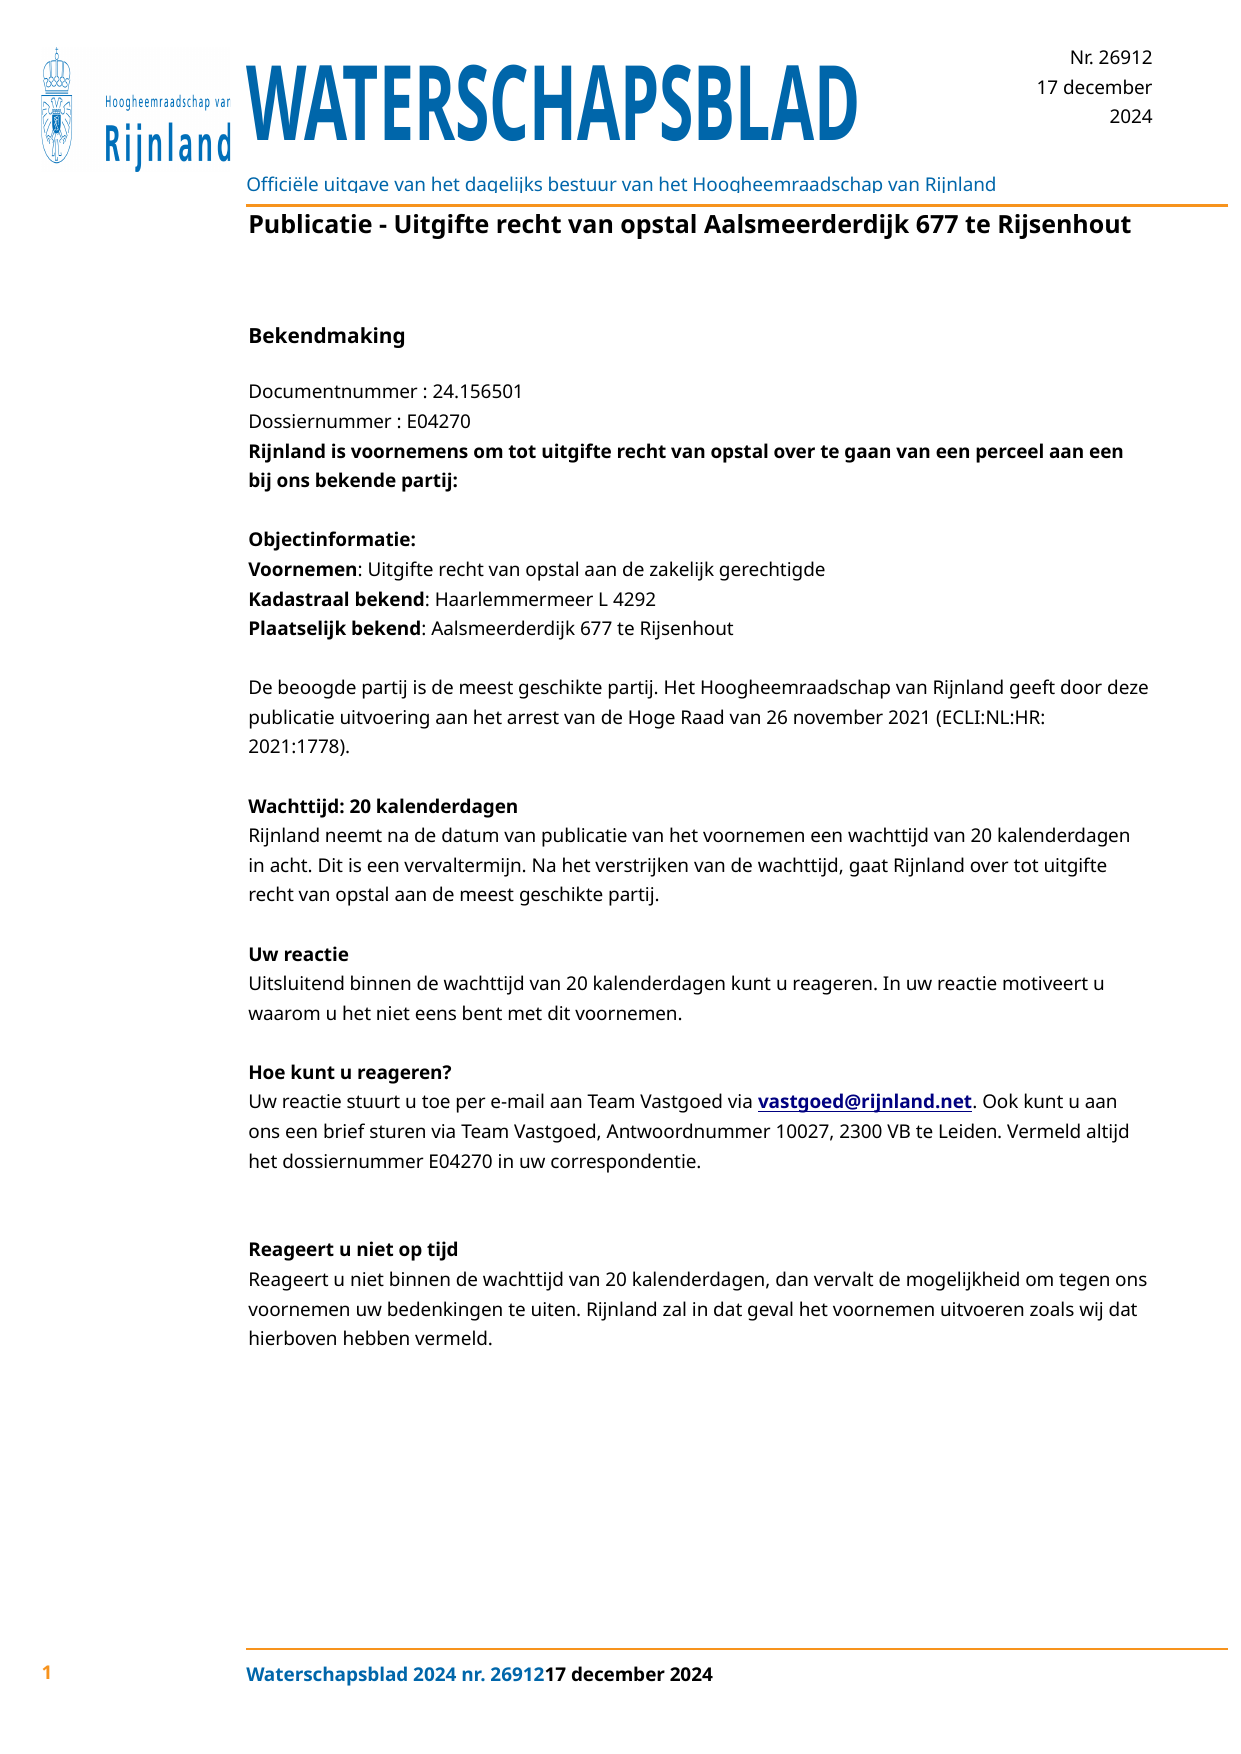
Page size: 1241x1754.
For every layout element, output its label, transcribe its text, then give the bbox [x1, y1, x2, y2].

text Reageert u niet op tijd [248, 1237, 1152, 1262]
text Uitsluitend binnen de wachttijd van 20 kalenderdagen kunt u reageren. In uw reactie motiveert u waarom u het niet eens bent met dit voornemen. [248, 970, 1152, 1026]
text Uw reactie [248, 941, 1152, 967]
text Documentnummer : 24.156501 [248, 379, 1152, 404]
picture [41, 47, 231, 172]
text Uw reactie stuurt u toe per e-mail aan Team Vastgoed via vastgoed@rijnland.net. Ook kunt u aan ons een brief sturen via Team Vastgoed, Antwoordnummer 10027, 2300 VB te Leiden. Vermeld altijd het dossiernummer E04270 in uw correspondentie. [248, 1089, 1152, 1174]
text Objectinformatie: [248, 527, 1152, 552]
text Publicatie - Uitgifte recht van opstal Aalsmeerderdijk 677 te Rijsenhout [248, 207, 1152, 241]
text Voornemen: Uitgifte recht van opstal aan de zakelijk gerechtigde [248, 556, 1152, 582]
text Wachttijd: 20 kalenderdagen [248, 793, 1152, 819]
text Dossiernummer : E04270 [248, 408, 1152, 434]
text Bekendmaking [248, 321, 1152, 349]
text Plaatselijk bekend: Aalsmeerderdijk 677 te Rijsenhout [248, 615, 1152, 641]
text Kadastraal bekend: Haarlemmermeer L 4292 [248, 586, 1152, 612]
text Rijnland is voornemens om tot uitgifte recht van opstal over te gaan van een perceel aan een bij ons bekende partij: [248, 438, 1152, 493]
text Rijnland neemt na de datum van publicatie van het voornemen een wachttijd van 20 kalenderdagen in acht. Dit is een vervaltermijn. Na het verstrijken van de wachttijd, gaat Rijnland over tot uitgifte recht van opstal aan de meest geschikte partij. [248, 822, 1152, 907]
text De beoogde partij is de meest geschikte partij. Het Hoogheemraadschap van Rijnland geeft door deze publicatie uitvoering aan het arrest van de Hoge Raad van 26 november 2021 (ECLI:NL:HR: 2021:1778). [248, 674, 1152, 759]
text Hoe kunt u reageren? [248, 1059, 1152, 1085]
text Reageert u niet binnen de wachttijd van 20 kalenderdagen, dan vervalt de mogelijkheid om tegen ons voornemen uw bedenkingen te uiten. Rijnland zal in dat geval het voornemen uitvoeren zoals wij dat hierboven hebben vermeld. [248, 1266, 1152, 1351]
